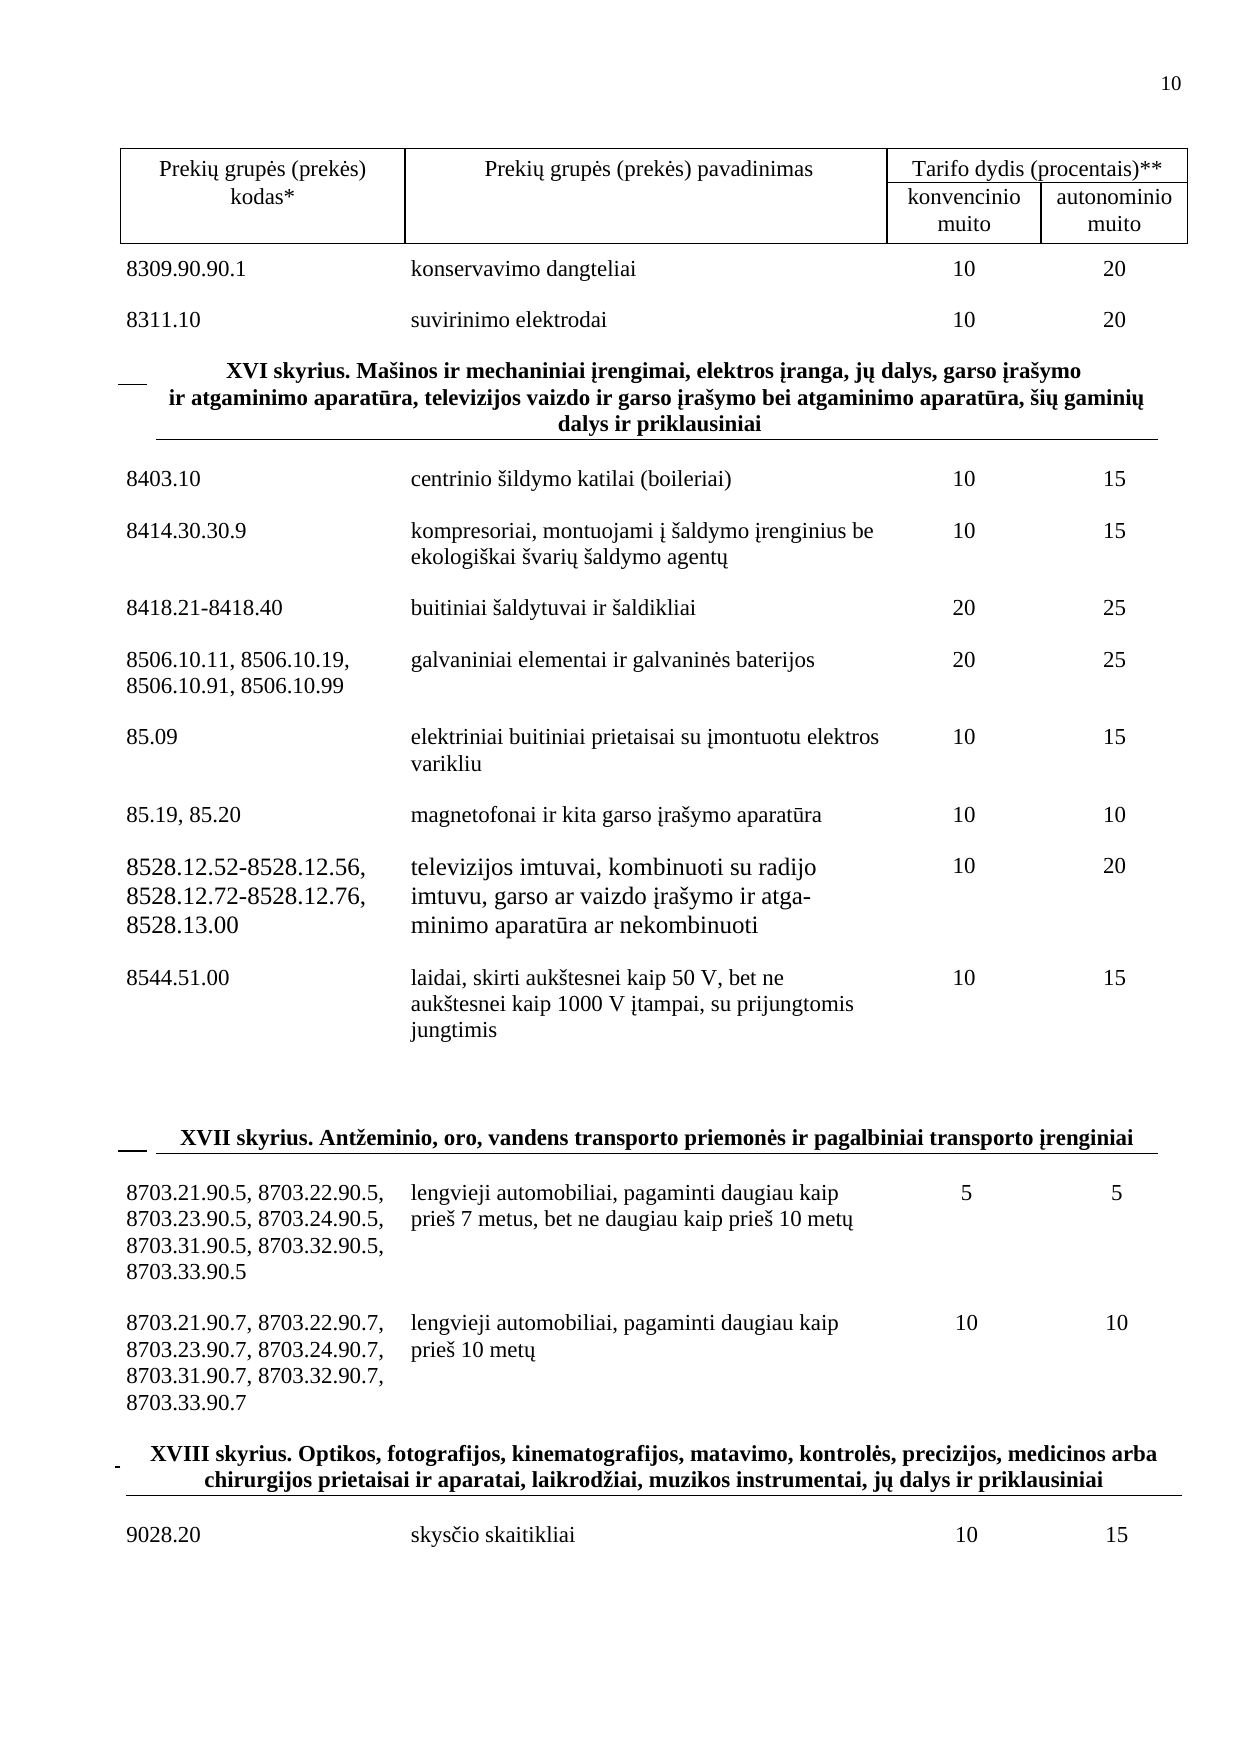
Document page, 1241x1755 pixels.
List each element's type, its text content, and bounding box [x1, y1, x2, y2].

table_cell XVI skyrius. Mašinos ir mechaniniai įrengimai, elektros įranga, jų dalys, garso įrašymo ir atgaminimo aparatūra, televizijos vaizdo ir garso įrašymo bei atgaminimo aparatūra, šių gaminių dalys ir priklausiniai [120, 345, 1187, 453]
table_cell 5 [1046, 1167, 1187, 1297]
table_cell 20 [1041, 244, 1187, 294]
table_cell kompresoriai, montuojami į šaldymo įrenginius be ekologiškai švarių šaldymo agentų [405, 504, 887, 582]
table_cell 10 [887, 1297, 1046, 1427]
table_cell 10 [887, 504, 1041, 582]
table_cell 25 [1041, 582, 1187, 633]
table_cell 15 [1041, 504, 1187, 582]
table_cell 10 [1046, 1297, 1187, 1427]
table_cell 9028.20 [120, 1509, 405, 1560]
table_cell 5 [887, 1167, 1046, 1297]
table_cell 8309.90.90.1 [120, 244, 405, 294]
table_cell 15 [1041, 711, 1187, 789]
table_cell 20 [1041, 294, 1187, 345]
table_cell [115, 1297, 120, 1427]
table_cell 15 [1046, 1509, 1187, 1560]
table_cell 8403.10 [120, 453, 405, 504]
table_cell [115, 1112, 120, 1167]
table_cell 10 [887, 789, 1041, 840]
table_cell 25 [1041, 633, 1187, 711]
table_cell 15 [1041, 951, 1187, 1055]
table_cell [405, 1055, 887, 1112]
table_cell 20 [887, 582, 1041, 633]
table_cell lengvieji automobiliai, pagaminti daugiau kaip prieš 10 metų [405, 1297, 887, 1427]
table_cell 8703.21.90.7, 8703.22.90.7, 8703.23.90.7, 8703.24.90.7, 8703.31.90.7, 8703.32.90.7, 8703.33.90.7 [120, 1297, 405, 1427]
table_cell 15 [1041, 453, 1187, 504]
table_cell kodas* [121, 182, 404, 242]
table_cell 10 [887, 453, 1041, 504]
table_cell 10 [887, 711, 1041, 789]
table_cell [115, 840, 120, 951]
table_cell laidai, skirti aukštesnei kaip 50 V, bet ne aukštesnei kaip 1000 V įtampai, su prijungtomis jungtimis [405, 951, 887, 1055]
table_cell lengvieji automobiliai, pagaminti daugiau kaip prieš 7 metus, bet ne daugiau kaip prieš 10 metų [405, 1167, 887, 1297]
table_header Prekių grupės (prekės) [121, 149, 404, 182]
table_cell skysčio skaitikliai [405, 1509, 887, 1560]
table_cell [120, 1055, 405, 1112]
table_cell 20 [1041, 840, 1187, 951]
table_cell [887, 1055, 1041, 1112]
table_cell [115, 182, 120, 242]
table_cell [115, 1428, 120, 1466]
table_header [115, 148, 120, 182]
table_cell 20 [887, 633, 1041, 711]
table_cell XVII skyrius. Antžeminio, oro, vandens transporto priemonės ir pagalbiniai transporto įrenginiai [120, 1112, 1187, 1167]
table_cell 8418.21-8418.40 [120, 582, 405, 633]
table_cell centrinio šildymo katilai (boileriai) [405, 453, 887, 504]
table_cell [115, 243, 120, 294]
table_cell [406, 182, 886, 242]
table_cell televizijos imtuvai, kombinuoti su radijo imtuvu, garso ar vaizdo įrašymo ir atga- minimo aparatūra ar nekombinuoti [405, 840, 887, 951]
table_cell [115, 582, 120, 633]
table_cell [115, 1167, 120, 1297]
table_cell magnetofonai ir kita garso įrašymo aparatūra [405, 789, 887, 840]
table_cell 8311.10 [120, 294, 405, 345]
table_cell 10 [887, 951, 1041, 1055]
table_cell 8703.21.90.5, 8703.22.90.5, 8703.23.90.5, 8703.24.90.5, 8703.31.90.5, 8703.32.90.5, 8703.33.90.5 [120, 1167, 405, 1297]
table_cell buitiniai šaldytuvai ir šaldikliai [405, 582, 887, 633]
table_cell [115, 633, 120, 711]
table_cell 8506.10.11, 8506.10.19, 8506.10.91, 8506.10.99 [120, 633, 405, 711]
table_cell 85.09 [120, 711, 405, 789]
table_cell 10 [887, 1509, 1046, 1560]
table_cell [1041, 1055, 1187, 1112]
table_header Tarifo dydis (procentais)** [888, 149, 1187, 182]
table_cell [115, 789, 120, 840]
table_header Prekių grupės (prekės) pavadinimas [406, 149, 886, 182]
table_cell elektriniai buitiniai prietaisai su įmontuotu elektros varikliu [405, 711, 887, 789]
table_cell [115, 711, 120, 789]
table_cell [115, 345, 120, 453]
table_cell konvencinio muito [888, 183, 1040, 242]
table_cell 10 [1041, 789, 1187, 840]
table_cell 8544.51.00 [120, 951, 405, 1055]
table_cell 85.19, 85.20 [120, 789, 405, 840]
table_cell [115, 1055, 120, 1112]
table_cell konservavimo dangteliai [405, 244, 887, 294]
table_cell suvirinimo elektrodai [405, 294, 887, 345]
table_cell autonominio muito [1042, 183, 1187, 242]
table_cell 10 [887, 840, 1041, 951]
table_cell XVIII skyrius. Optikos, fotografijos, kinematografijos, matavimo, kontrolės, precizijos, medicinos arba chirurgijos prietaisai ir aparatai, laikrodžiai, muzikos instrumentai, jų dalys ir priklausiniai [120, 1428, 1187, 1509]
table_cell [115, 453, 120, 504]
table_cell [115, 504, 120, 582]
table_cell 10 [887, 294, 1041, 345]
table_cell galvaniniai elementai ir galvaninės baterijos [405, 633, 887, 711]
table_cell 10 [887, 244, 1041, 294]
table_cell 8528.12.52-8528.12.56, 8528.12.72-8528.12.76, 8528.13.00 [120, 840, 405, 951]
table_cell [115, 951, 120, 1055]
table_cell [115, 1509, 120, 1560]
table_cell [115, 1468, 120, 1509]
table_cell [115, 294, 120, 345]
table_cell 8414.30.30.9 [120, 504, 405, 582]
